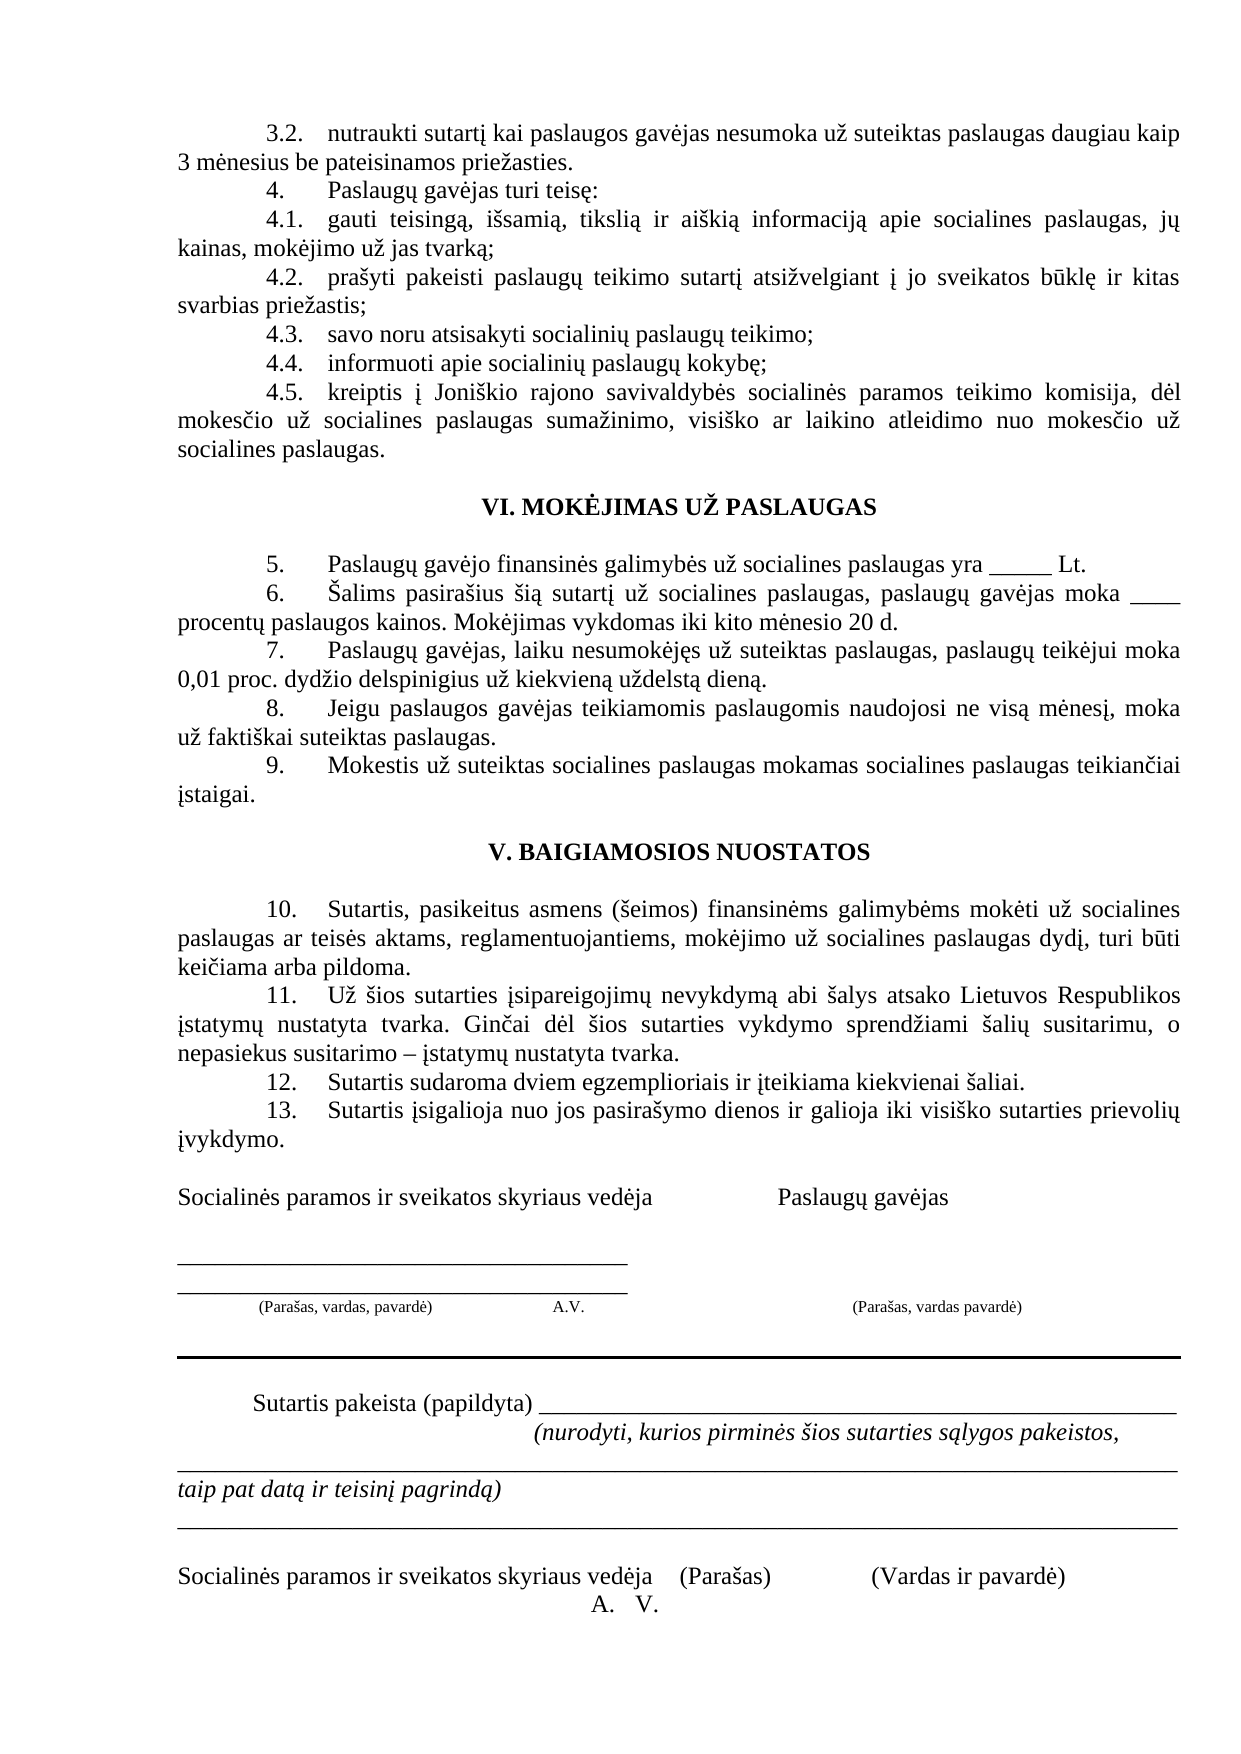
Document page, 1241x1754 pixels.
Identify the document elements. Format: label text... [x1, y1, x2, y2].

text V. BAIGIAMOSIOS NUOSTATOS [177, 837, 1181, 866]
text Sutartis pakeista (papildyta) ___________________________________________________ [177, 1388, 1181, 1417]
text ________________________________________________________________________________ [177, 1446, 1181, 1474]
text ____________________________________ [177, 1239, 1181, 1268]
text 7. Paslaugų gavėjas, laiku nesumokėjęs už suteiktas paslaugas, paslaugų teikėjui moka 0,01 proc. dydžio delspinigius už kiekvieną uždelstą dieną. [177, 636, 1181, 693]
text Socialinės paramos ir sveikatos skyriaus vedėja (Parašas) (Vardas ir pavardė) [177, 1561, 1181, 1589]
text 10. Sutartis, pasikeitus asmens (šeimos) finansinėms galimybėms mokėti už socialines paslaugas ar teisės aktams, reglamentuojantiems, mokėjimo už socialines paslaugas dydį, turi būti keičiama arba pildoma. [177, 894, 1181, 981]
text Socialinės paramos ir sveikatos skyriaus vedėja Paslaugų gavėjas [177, 1182, 1181, 1211]
text 9. Mokestis už suteiktas socialines paslaugas mokamas socialines paslaugas teikiančiai įstaigai. [177, 751, 1181, 808]
text A. V. [485, 1589, 1181, 1618]
text ________________________________________________________________________________ [177, 1503, 1181, 1532]
text 8. Jeigu paslaugos gavėjas teikiamomis paslaugomis naudojosi ne visą mėnesį, moka už faktiškai suteiktas paslaugas. [177, 693, 1181, 751]
text 4. Paslaugų gavėjas turi teisę: [177, 176, 1181, 204]
text 3.2. nutraukti sutartį kai paslaugos gavėjas nesumoka už suteiktas paslaugas daugiau kaip 3 mėnesius be pateisinamos priežasties. [177, 118, 1181, 176]
text VI. MOKĖJIMAS UŽ PASLAUGAS [177, 492, 1181, 521]
text taip pat datą ir teisinį pagrindą) [177, 1474, 1181, 1503]
text ____________________________________ [177, 1268, 1181, 1297]
text (Parašas, vardas, pavardė) A.V. (Parašas, vardas pavardė) [177, 1297, 1181, 1326]
text 4.5. kreiptis į Joniškio rajono savivaldybės socialinės paramos teikimo komisija, dėl mokesčio už socialines paslaugas sumažinimo, visiško ar laikino atleidimo nuo mokesčio už socialines paslaugas. [177, 377, 1181, 463]
text 5. Paslaugų gavėjo finansinės galimybės už socialines paslaugas yra _____ Lt. [177, 549, 1181, 578]
text 11. Už šios sutarties įsipareigojimų nevykdymą abi šalys atsako Lietuvos Respublikos įstatymų nustatyta tvarka. Ginčai dėl šios sutarties vykdymo sprendžiami šalių susitarimu, o nepasiekus susitarimo – įstatymų nustatyta tvarka. [177, 981, 1181, 1067]
text 6. Šalims pasirašius šią sutartį už socialines paslaugas, paslaugų gavėjas moka ____ procentų paslaugos kainos. Mokėjimas vykdomas iki kito mėnesio 20 d. [177, 578, 1181, 636]
text 12. Sutartis sudaroma dviem egzemplioriais ir įteikiama kiekvienai šaliai. [177, 1067, 1181, 1096]
text (nurodyti, kurios pirminės šios sutarties sąlygos pakeistos, [177, 1417, 1181, 1446]
text 13. Sutartis įsigalioja nuo jos pasirašymo dienos ir galioja iki visiško sutarties prievolių įvykdymo. [177, 1096, 1181, 1153]
text 4.4. informuoti apie socialinių paslaugų kokybę; [177, 348, 1181, 377]
text 4.3. savo noru atsisakyti socialinių paslaugų teikimo; [177, 319, 1181, 348]
text 4.1. gauti teisingą, išsamią, tikslią ir aiškią informaciją apie socialines paslaugas, jų kainas, mokėjimo už jas tvarką; [177, 204, 1181, 262]
text 4.2. prašyti pakeisti paslaugų teikimo sutartį atsižvelgiant į jo sveikatos būklę ir kitas svarbias priežastis; [177, 262, 1181, 319]
